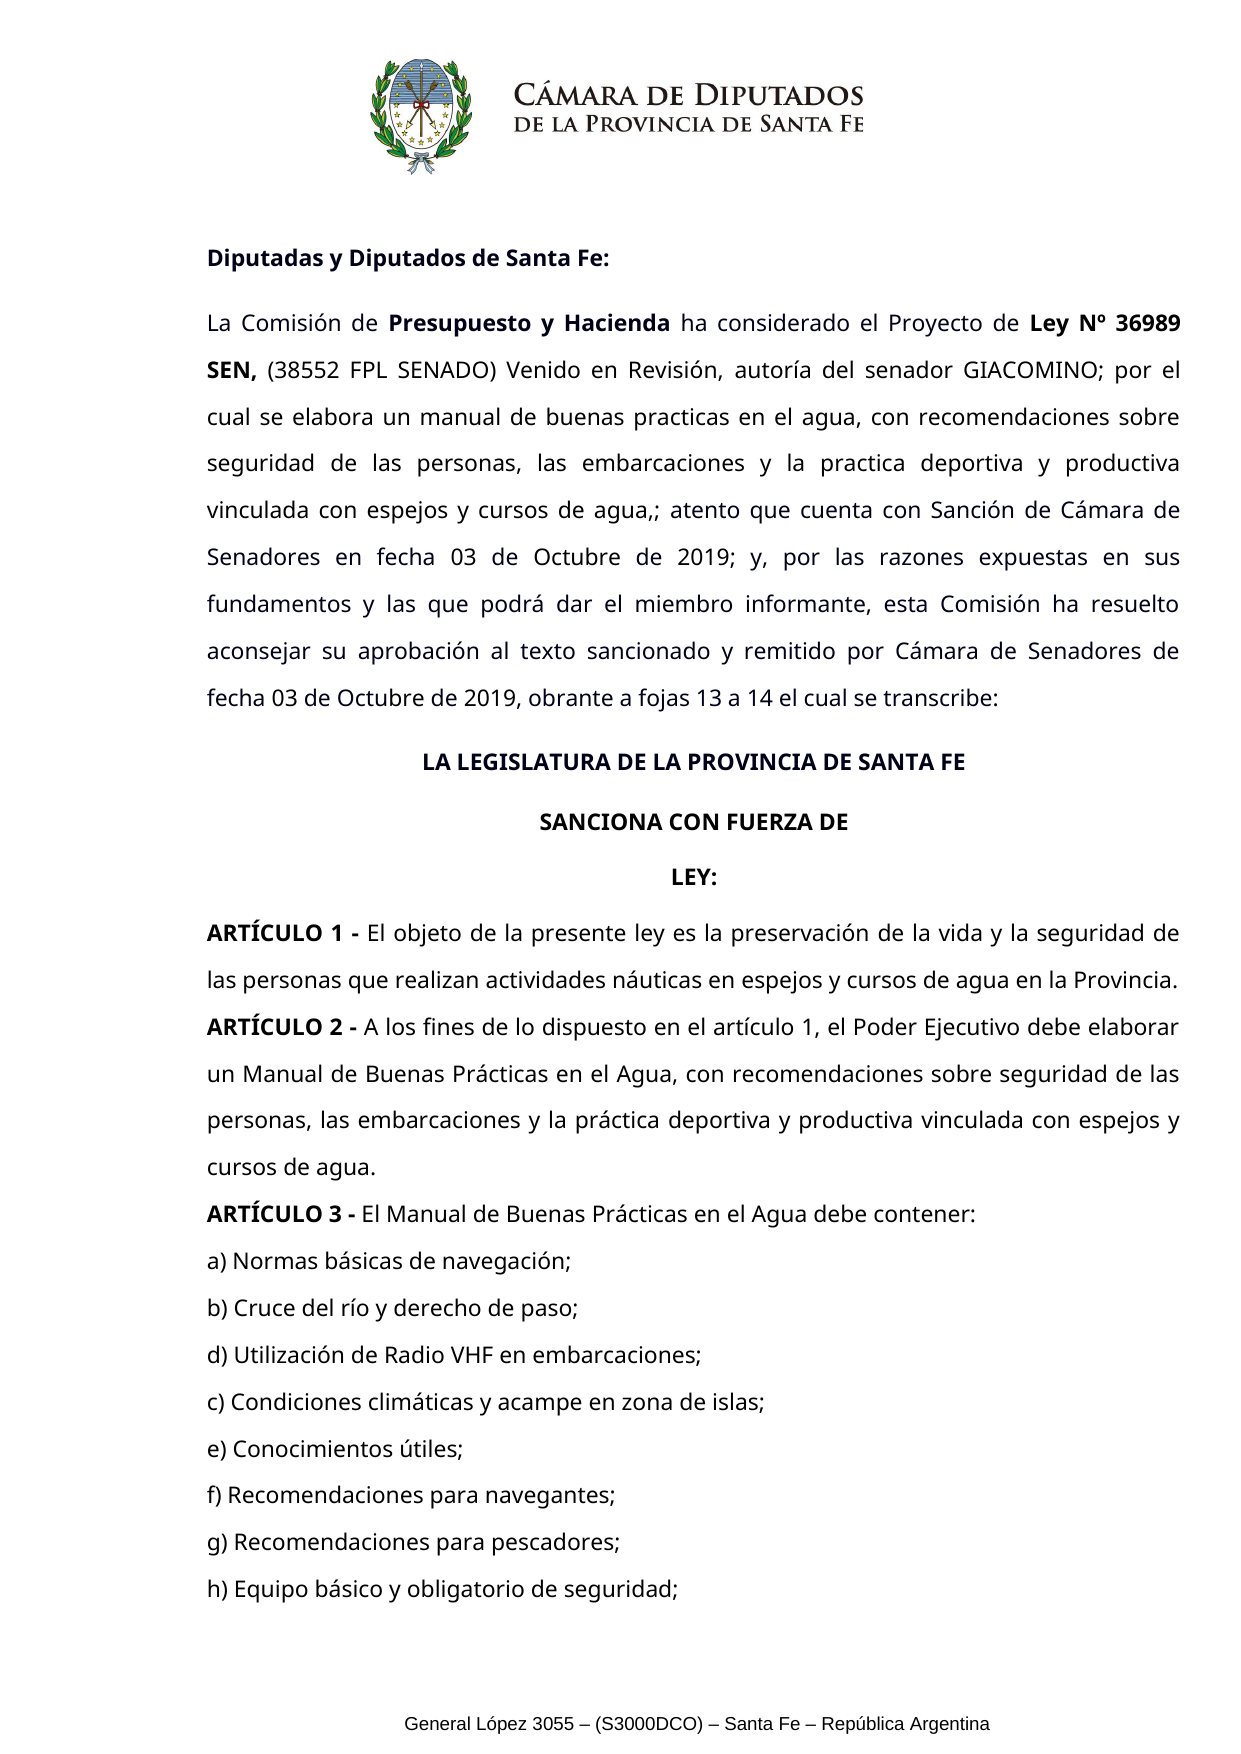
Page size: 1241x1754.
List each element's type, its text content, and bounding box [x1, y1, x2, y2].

text SANCIONA CON FUERZA DE [207, 806, 1181, 837]
text c) Condiciones climáticas y acampe en zona de islas; [207, 1386, 1181, 1417]
text ARTÍCULO 1 - El objeto de la presente ley es la preservación de la vida y la seguridad de las personas que realizan actividades náuticas en espejos y cursos de agua en la Provincia. [207, 917, 1181, 995]
text ARTÍCULO 3 - El Manual de Buenas Prácticas en el Agua debe contener: [207, 1198, 1181, 1229]
text ARTÍCULO 2 - A los fines de lo dispuesto en el artículo 1, el Poder Ejecutivo debe elaborar un Manual de Buenas Prácticas en el Agua, con recomendaciones sobre seguridad de las personas, las embarcaciones y la práctica deportiva y productiva vinculada con espejos y cursos de agua. [207, 1011, 1181, 1183]
text Diputadas y Diputados de Santa Fe: [207, 242, 1181, 273]
text e) Conocimientos útiles; [207, 1433, 1181, 1464]
text d) Utilización de Radio VHF en embarcaciones; [207, 1339, 1181, 1370]
text h) Equipo básico y obligatorio de seguridad; [207, 1573, 1181, 1604]
text g) Recomendaciones para pescadores; [207, 1526, 1181, 1558]
text LEY: [207, 861, 1181, 893]
text a) Normas básicas de navegación; [207, 1245, 1181, 1276]
text LA LEGISLATURA DE LA PROVINCIA DE SANTA FE [207, 746, 1181, 778]
picture [370, 59, 864, 179]
text f) Recomendaciones para navegantes; [207, 1479, 1181, 1511]
text b) Cruce del río y derecho de paso; [207, 1292, 1181, 1323]
text La Comisión de Presupuesto y Hacienda ha considerado el Proyecto de Ley Nº 36989 SEN, (38552 FPL SENADO) Venido en Revisión, autoría del senador GIACOMINO; por el cual se elabora un manual de buenas practicas en el agua, con recomendaciones sobre seguridad de las personas, las embarcaciones y la practica deportiva y productiva vinculada con espejos y cursos de agua,; atento que cuenta con Sanción de Cámara de Senadores en fecha 03 de Octubre de 2019; y, por las razones expuestas en sus fundamentos y las que podrá dar el miembro informante, esta Comisión ha resuelto aconsejar su aprobación al texto sancionado y remitido por Cámara de Senadores de fecha 03 de Octubre de 2019, obrante a fojas 13 a 14 el cual se transcribe: [207, 307, 1181, 713]
